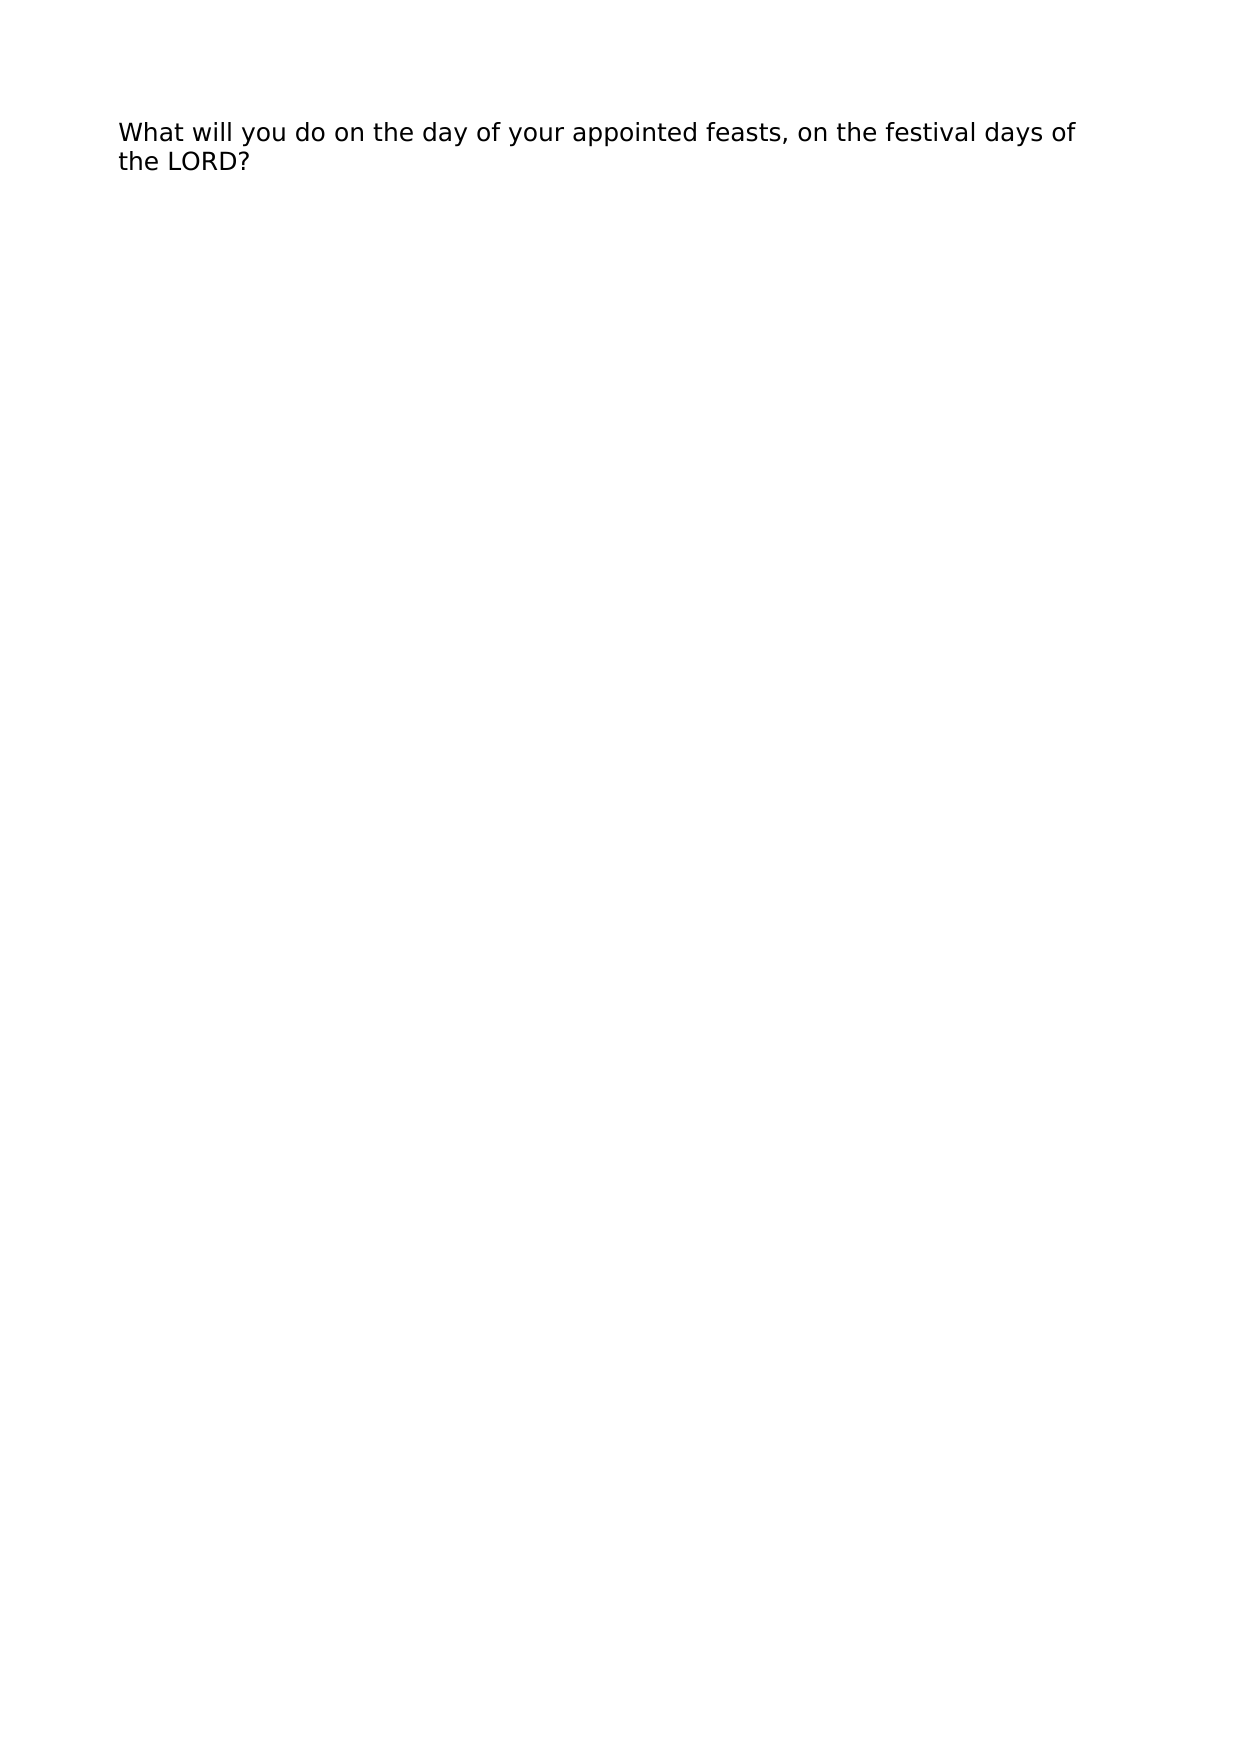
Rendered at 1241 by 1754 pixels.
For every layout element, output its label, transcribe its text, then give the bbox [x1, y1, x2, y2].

text What will you do on the day of your appointed feasts, on the festival days of the LORD? [118, 118, 1122, 176]
